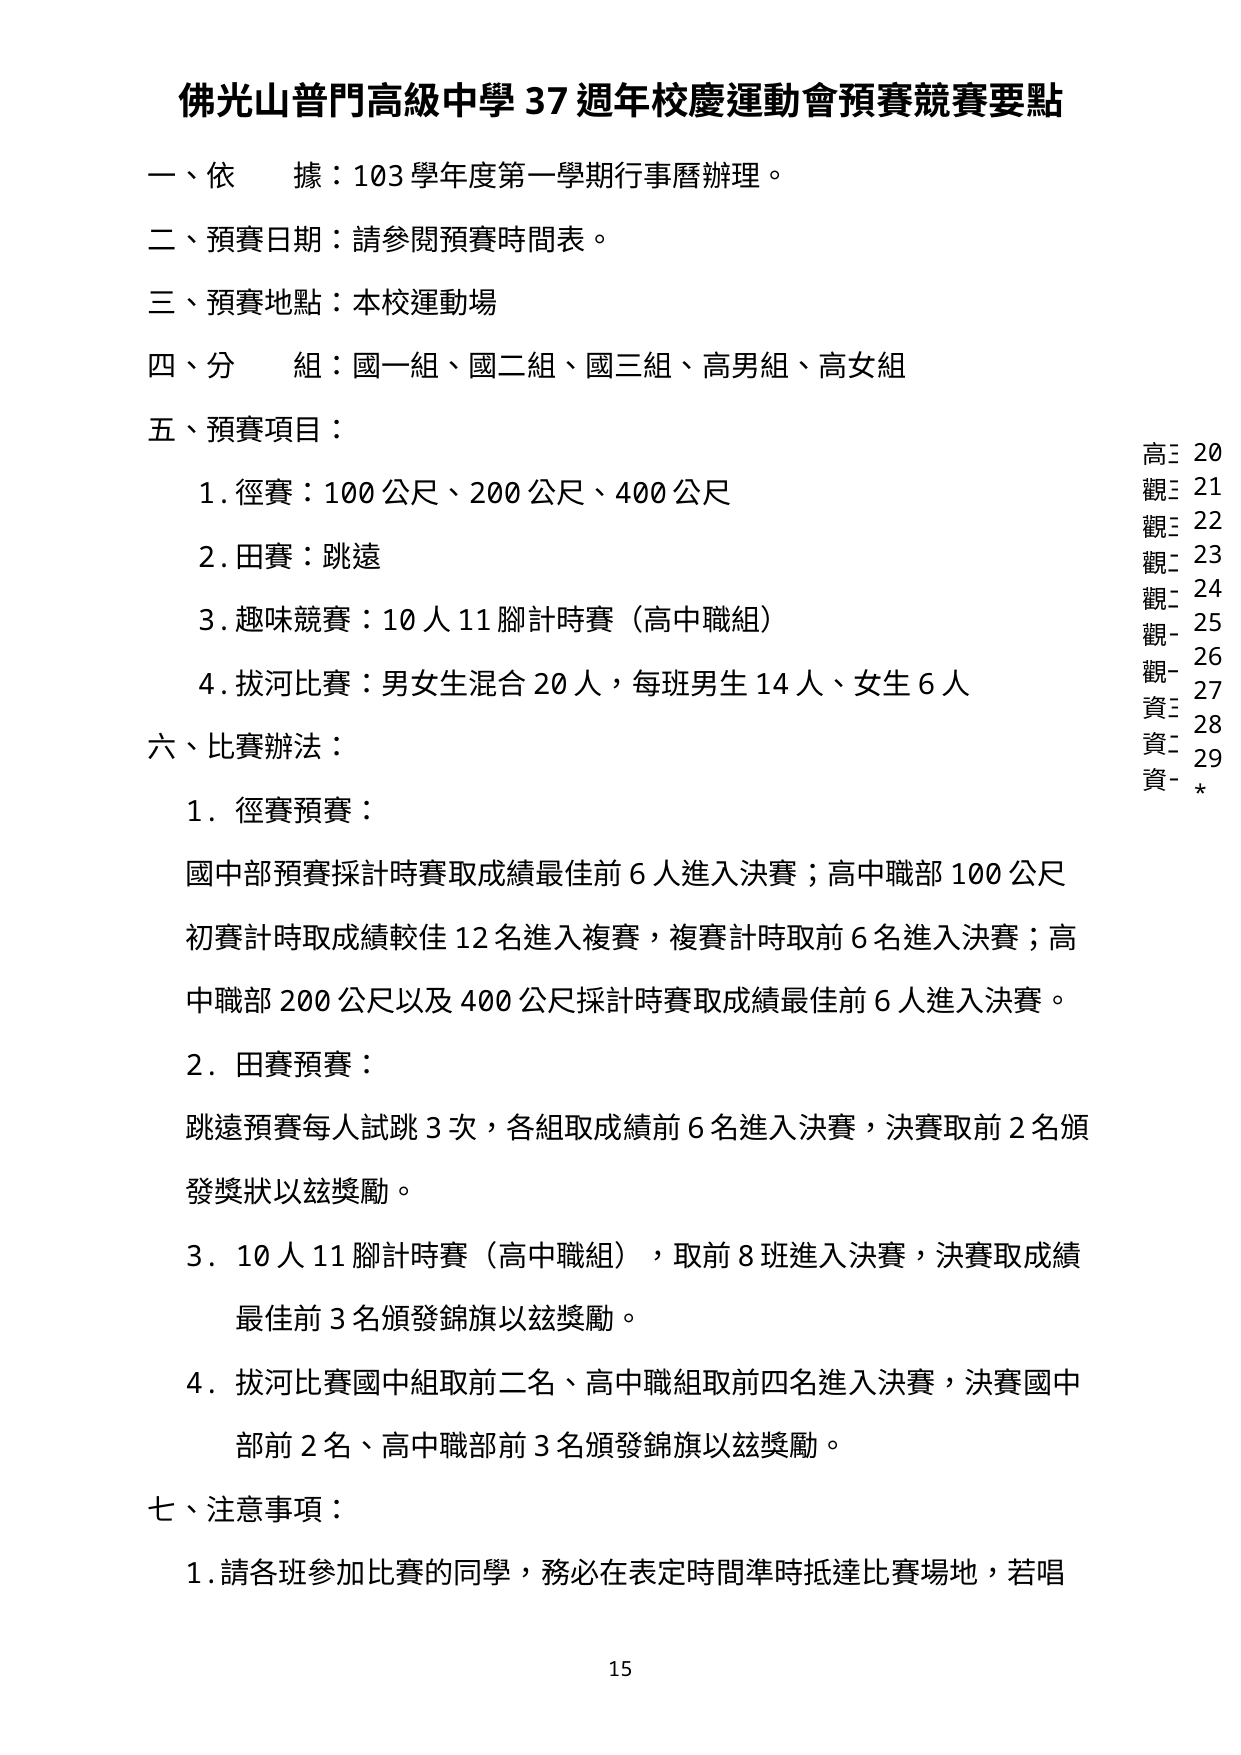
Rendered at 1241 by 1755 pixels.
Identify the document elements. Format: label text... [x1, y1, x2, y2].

text 國中部預賽採計時賽取成績最佳前6人進入決賽；高中職部100公尺初賽計時取成績較佳12名進入複賽，複賽計時取前6名進入決賽；高中職部200公尺以及400公尺採計時賽取成績最佳前6人進入決賽。 [185, 851, 1093, 1020]
text 27 [1193, 673, 1225, 707]
text 三、預賽地點：本校運動場 [148, 279, 1093, 322]
text 20 [1193, 434, 1225, 469]
text 觀一孝 [1143, 652, 1178, 688]
text 28 [1193, 707, 1225, 741]
text 23 [1193, 537, 1225, 571]
text 24 [1193, 571, 1225, 605]
text 四、分 組：國一組、國二組、國三組、高男組、高女組 [148, 343, 1093, 385]
text 高三忠 [1143, 434, 1178, 471]
text 21 [1193, 469, 1225, 503]
list 拔河比賽：男女生混合20人，每班男生14人、女生6人 [198, 660, 1093, 703]
text 資二忠 [1143, 724, 1178, 761]
list 10人11腳計時賽（高中職組），取前8班進入決賽，決賽取成績最佳前3名頒發錦旗以玆獎勵。 [185, 1232, 1093, 1338]
text 觀三孝 [1143, 507, 1178, 543]
list 田賽：跳遠 [198, 533, 1093, 576]
text 資三忠 [1143, 688, 1178, 724]
text 26 [1193, 639, 1225, 673]
list 趣味競賽：10人11腳計時賽（高中職組） [198, 597, 1093, 639]
text 觀三忠 [1143, 471, 1178, 507]
text 六、比賽辦法： [148, 724, 1093, 766]
text 一、依 據：103學年度第一學期行事曆辦理。 [148, 152, 1093, 195]
text 29* [1193, 741, 1225, 809]
text 22 [1193, 503, 1225, 537]
text 佛光山普門高級中學37週年校慶運動會預賽競賽要點 [148, 71, 1093, 125]
text 資ㄧ忠 [1143, 761, 1178, 797]
text 觀二忠 [1143, 543, 1178, 579]
text 七、注意事項： [148, 1486, 1093, 1528]
text 二、預賽日期：請參閱預賽時間表。 [148, 216, 1093, 258]
list 徑賽：100公尺、200公尺、400公尺 [198, 470, 1093, 512]
text 觀二孝 [1143, 579, 1178, 616]
text 1.請各班參加比賽的同學，務必在表定時間準時抵達比賽場地，若唱 [185, 1550, 1093, 1592]
list 拔河比賽國中組取前二名、高中職組取前四名進入決賽，決賽國中部前2名、高中職部前3名頒發錦旗以玆獎勵。 [185, 1359, 1093, 1465]
text 25 [1193, 605, 1225, 639]
text 五、預賽項目： [148, 406, 1093, 449]
list 徑賽預賽： [185, 787, 1093, 830]
text 跳遠預賽每人試跳3次，各組取成績前6名進入決賽，決賽取前2名頒發獎狀以玆獎勵。 [185, 1105, 1093, 1211]
text 觀ㄧ忠 [1143, 616, 1178, 652]
text 佛光山普門高級中學37週年校慶運動會預賽競賽要點 [1128, 427, 1240, 821]
list 田賽預賽： [185, 1042, 1093, 1084]
